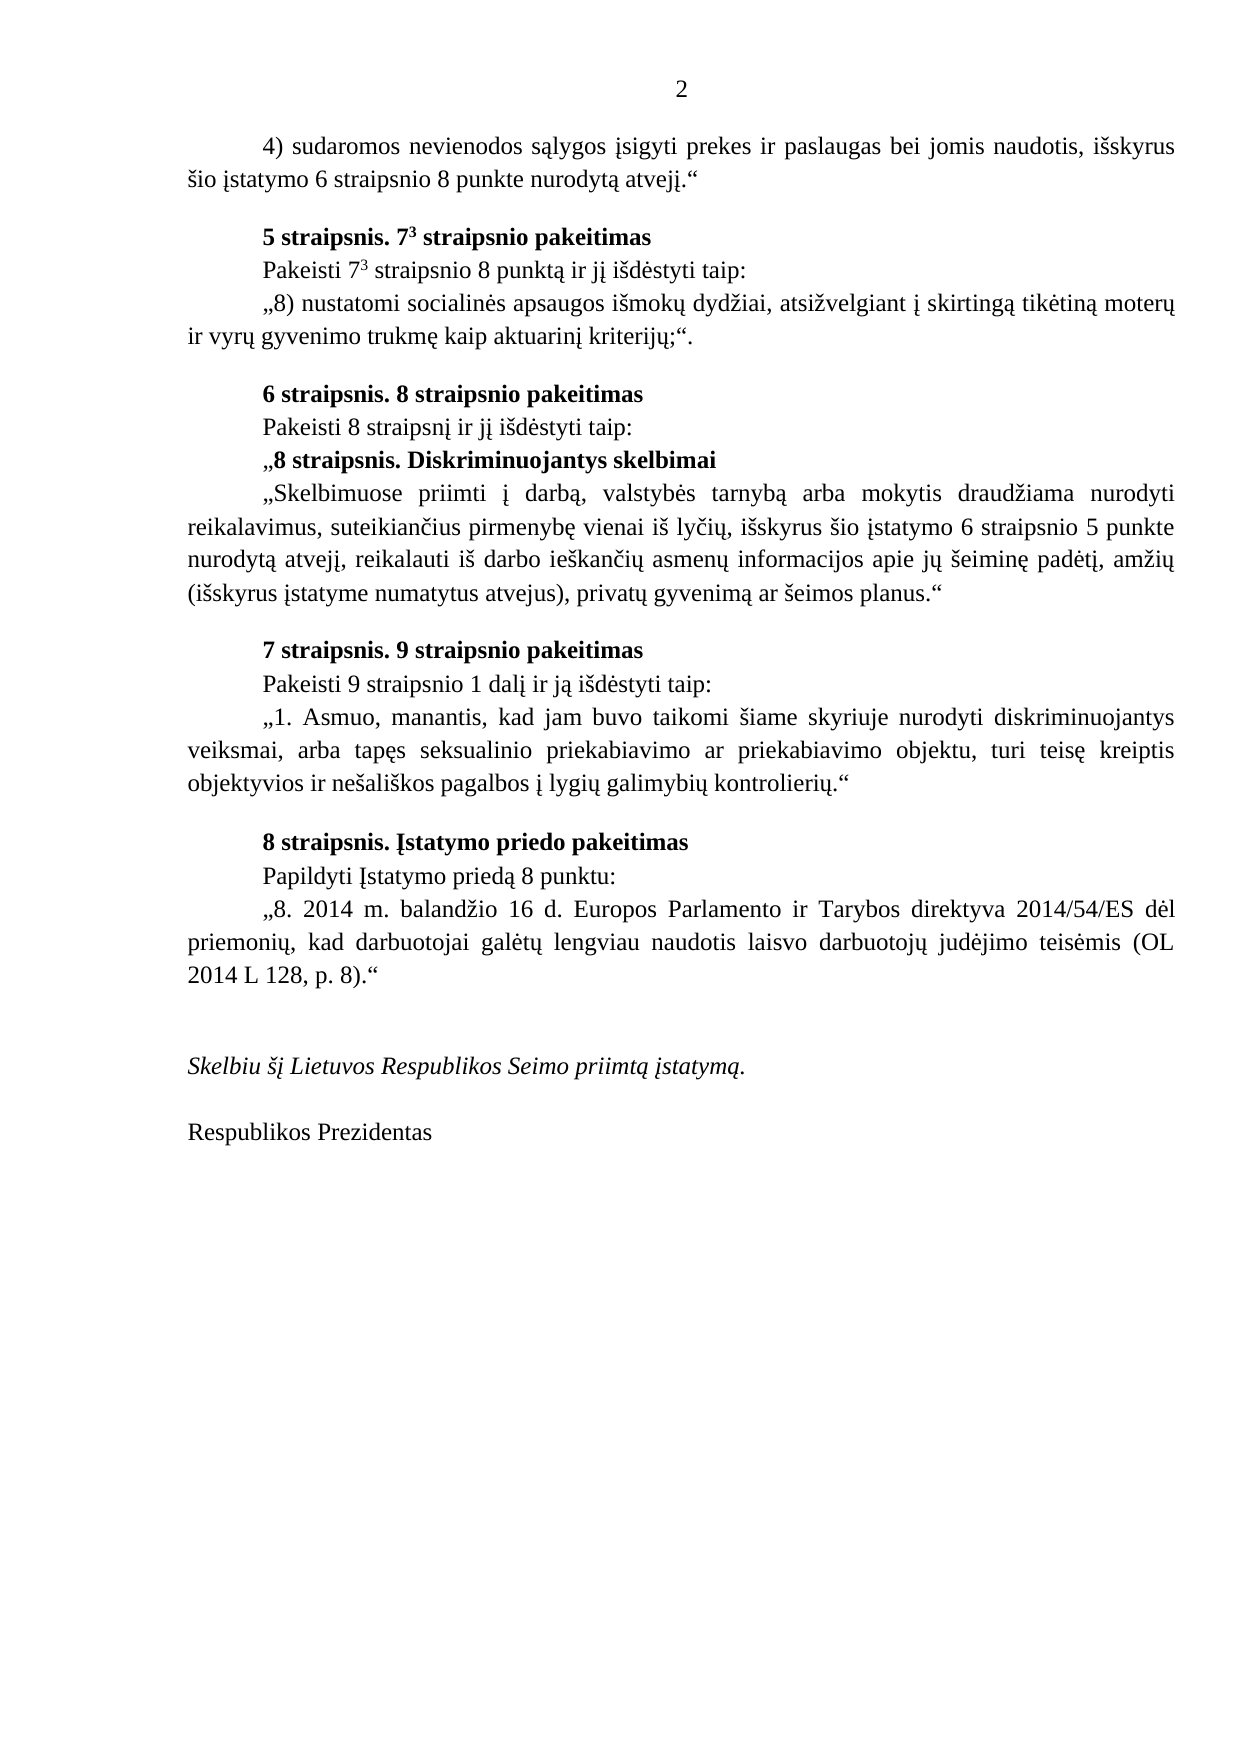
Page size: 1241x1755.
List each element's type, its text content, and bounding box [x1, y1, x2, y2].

text Respublikos Prezidentas [187, 1117, 1176, 1146]
text 4) sudaromos nevienodos sąlygos įsigyti prekes ir paslaugas bei jomis naudotis, išskyrus šio įstatymo 6 straipsnio 8 punkte nurodytą atvejį.“ [187, 131, 1176, 193]
text „Skelbimuose priimti į darbą, valstybės tarnybą arba mokytis draudžiama nurodyti reikalavimus, suteikiančius pirmenybę vienai iš lyčių, išskyrus šio įstatymo 6 straipsnio 5 punkte nurodytą atvejį, reikalauti iš darbo ieškančių asmenų informacijos apie jų šeiminę padėtį, amžių (išskyrus įstatyme numatytus atvejus), privatų gyvenimą ar šeimos planus.“ [187, 478, 1176, 606]
text „8. 2014 m. balandžio 16 d. Europos Parlamento ir Tarybos direktyva 2014/54/ES dėl priemonių, kad darbuotojai galėtų lengviau naudotis laisvo darbuotojų judėjimo teisėmis (OL 2014 L 128, p. 8).“ [187, 894, 1176, 988]
text Pakeisti 73 straipsnio 8 punktą ir jį išdėstyti taip: [187, 255, 1176, 284]
text 5 straipsnis. 73 straipsnio pakeitimas [187, 222, 1176, 251]
text 6 straipsnis. 8 straipsnio pakeitimas [187, 379, 1176, 408]
text Pakeisti 8 straipsnį ir jį išdėstyti taip: [187, 412, 1176, 441]
text Papildyti Įstatymo priedą 8 punktu: [187, 861, 1176, 889]
text Skelbiu šį Lietuvos Respublikos Seimo priimtą įstatymą. [187, 1051, 1176, 1079]
text 7 straipsnis. 9 straipsnio pakeitimas [187, 636, 1176, 664]
text „1. Asmuo, manantis, kad jam buvo taikomi šiame skyriuje nurodyti diskriminuojantys veiksmai, arba tapęs seksualinio priekabiavimo ar priekabiavimo objektu, turi teisę kreiptis objektyvios ir nešališkos pagalbos į lygių galimybių kontrolierių.“ [187, 702, 1176, 796]
text 8 straipsnis. Įstatymo priedo pakeitimas [187, 826, 1176, 856]
text Pakeisti 9 straipsnio 1 dalį ir ją išdėstyti taip: [187, 669, 1176, 697]
text „8) nustatomi socialinės apsaugos išmokų dydžiai, atsižvelgiant į skirtingą tikėtiną moterų ir vyrų gyvenimo trukmę kaip aktuarinį kriterijų;“. [187, 288, 1176, 350]
text „8 straipsnis. Diskriminuojantys skelbimai [187, 446, 1176, 474]
